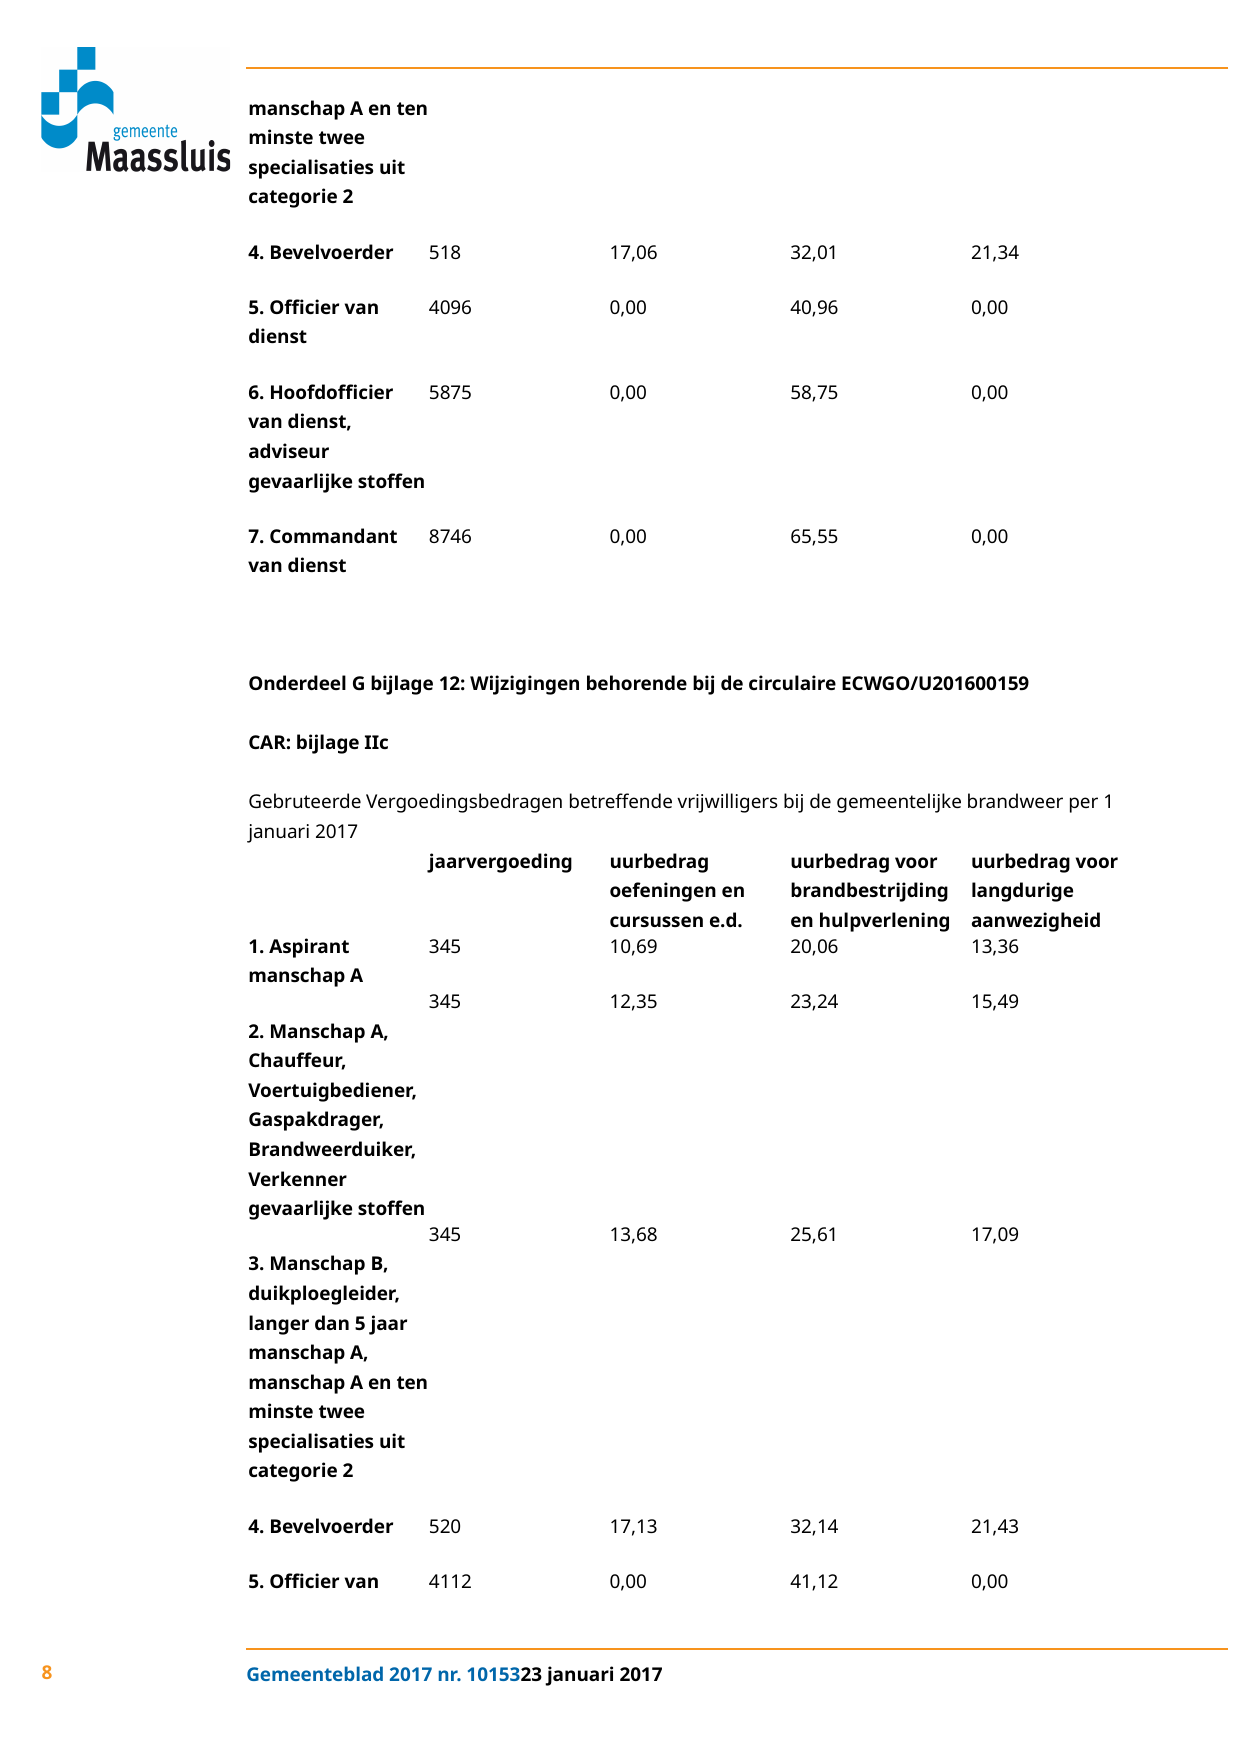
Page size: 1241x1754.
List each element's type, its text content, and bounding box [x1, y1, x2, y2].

table_cell 65,55 [790, 494, 971, 578]
table_cell 21,34 [971, 209, 1152, 264]
table_cell 0,00 [971, 265, 1152, 349]
text Onderdeel G bijlage 12: Wijzigingen behorende bij de circulaire ECWGO/U201600159 [248, 670, 1152, 696]
table_cell 58,75 [790, 350, 971, 493]
table_cell [609, 95, 790, 209]
table_cell 4112 [429, 1539, 609, 1594]
table_cell 17,13 [609, 1484, 790, 1539]
table_cell [971, 95, 1152, 209]
table_cell 345 [429, 988, 609, 1221]
table_cell [790, 95, 971, 209]
picture [41, 47, 77, 92]
table_cell 15,49 [971, 988, 1152, 1221]
table_cell 4. Bevelvoerder [248, 1484, 429, 1539]
table_cell 32,14 [790, 1484, 971, 1539]
table_header uurbedrag voor langdurige aanwezigheid [971, 848, 1152, 933]
table_cell 25,61 [790, 1221, 971, 1483]
table_cell 345 [429, 1221, 609, 1483]
table_cell [429, 95, 609, 209]
text CAR: bijlage IIc [248, 729, 1152, 755]
table_cell 518 [429, 209, 609, 264]
table_cell 5. Officier van dienst [248, 265, 429, 349]
table_header uurbedrag voor brandbestrijding en hulpverlening [790, 848, 971, 933]
table_cell 41,12 [790, 1539, 971, 1594]
table_cell 21,43 [971, 1484, 1152, 1539]
table_cell 520 [429, 1484, 609, 1539]
table_cell 0,00 [971, 494, 1152, 578]
table_cell 345 [429, 933, 609, 988]
table_cell 4. Bevelvoerder [248, 209, 429, 264]
table_cell 32,01 [790, 209, 971, 264]
table_header [248, 848, 429, 933]
table_cell 0,00 [971, 350, 1152, 493]
table_cell 3. Manschap B, duikploegleider, langer dan 5 jaar manschap A, manschap A en ten minste twee specialisaties uit categorie 2 [248, 1221, 429, 1483]
table_cell 1. Aspirant manschap A [248, 933, 429, 988]
table_cell 4096 [429, 265, 609, 349]
table_cell 0,00 [609, 494, 790, 578]
picture [41, 47, 231, 172]
table_cell 12,35 [609, 988, 790, 1221]
table_cell 0,00 [609, 1539, 790, 1594]
table_header jaarvergoeding [429, 848, 609, 933]
table_cell 2. Manschap A, Chauffeur, Voertuigbediener, Gaspakdrager, Brandweerduiker, Verkenner gevaarlijke stoffen [248, 988, 429, 1221]
text Gebruteerde Vergoedingsbedragen betreffende vrijwilligers bij de gemeentelijke brandweer per 1 januari 2017 [248, 789, 1152, 844]
table_cell 5. Officier van [248, 1539, 429, 1594]
table_cell 20,06 [790, 933, 971, 988]
table_cell 17,06 [609, 209, 790, 264]
table_cell 7. Commandant van dienst [248, 494, 429, 578]
table_header uurbedrag oefeningen en cursussen e.d. [609, 848, 790, 933]
table_cell 10,69 [609, 933, 790, 988]
table_cell 0,00 [609, 265, 790, 349]
table_cell 40,96 [790, 265, 971, 349]
table_cell 13,68 [609, 1221, 790, 1483]
table_cell 17,09 [971, 1221, 1152, 1483]
table_cell 5875 [429, 350, 609, 493]
table_cell 23,24 [790, 988, 971, 1221]
table_cell 0,00 [971, 1539, 1152, 1594]
table_cell 6. Hoofdofficier van dienst, adviseur gevaarlijke stoffen [248, 350, 429, 493]
table_cell manschap A en ten minste twee specialisaties uit categorie 2 [248, 95, 429, 209]
table_cell 13,36 [971, 933, 1152, 988]
table_cell 8746 [429, 494, 609, 578]
table_cell 0,00 [609, 350, 790, 493]
